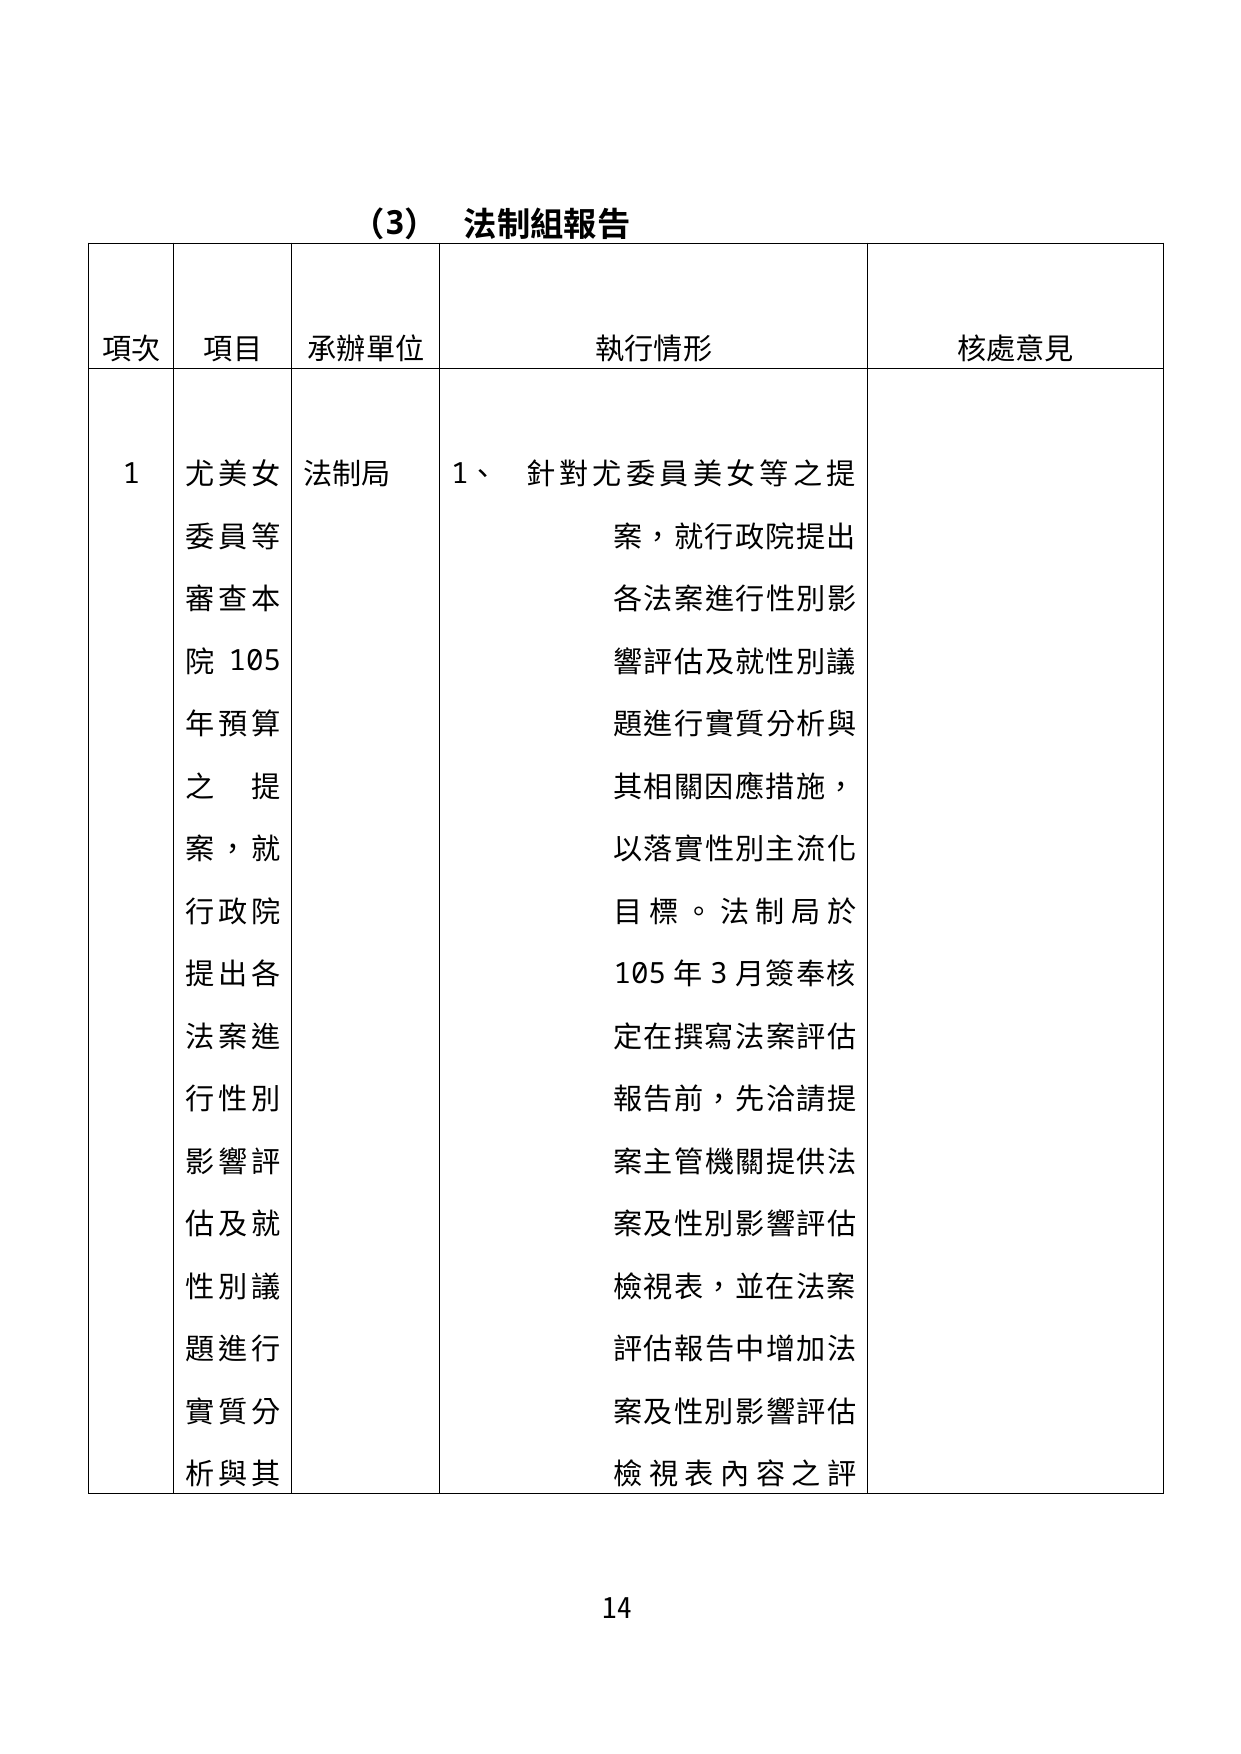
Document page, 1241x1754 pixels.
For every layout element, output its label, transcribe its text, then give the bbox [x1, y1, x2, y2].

table_cell 針對尤委員美女等之提案，就行政院提出各法案進行性別影響評估及就性別議題進行實質分析與其相關因應措施，以落實性別主流化目標。法制局於105年3月簽奉核定在撰寫法案評估報告前，先洽請提案主管機關提供法案及性別影響評估檢視表，並在法案評估報告中增加法案及性別影響評估檢視表內容之評 [440, 369, 867, 1493]
table_cell 1 [89, 369, 173, 1493]
table_header 執行情形 [440, 244, 867, 368]
table_header 承辦單位 [292, 244, 439, 368]
table_cell 法制局 [292, 369, 439, 1493]
table_cell [868, 369, 1163, 1493]
table_header 項目 [174, 244, 291, 368]
table_header 項次 [89, 244, 173, 368]
list 法制組報告 [351, 180, 1152, 243]
table_cell 尤美女委員等審查本院105年預算之提案，就行政院提出各法案進行性別影響評估及就性別議題進行實質分析與其 [174, 369, 291, 1493]
table_header 核處意見 [868, 244, 1163, 368]
